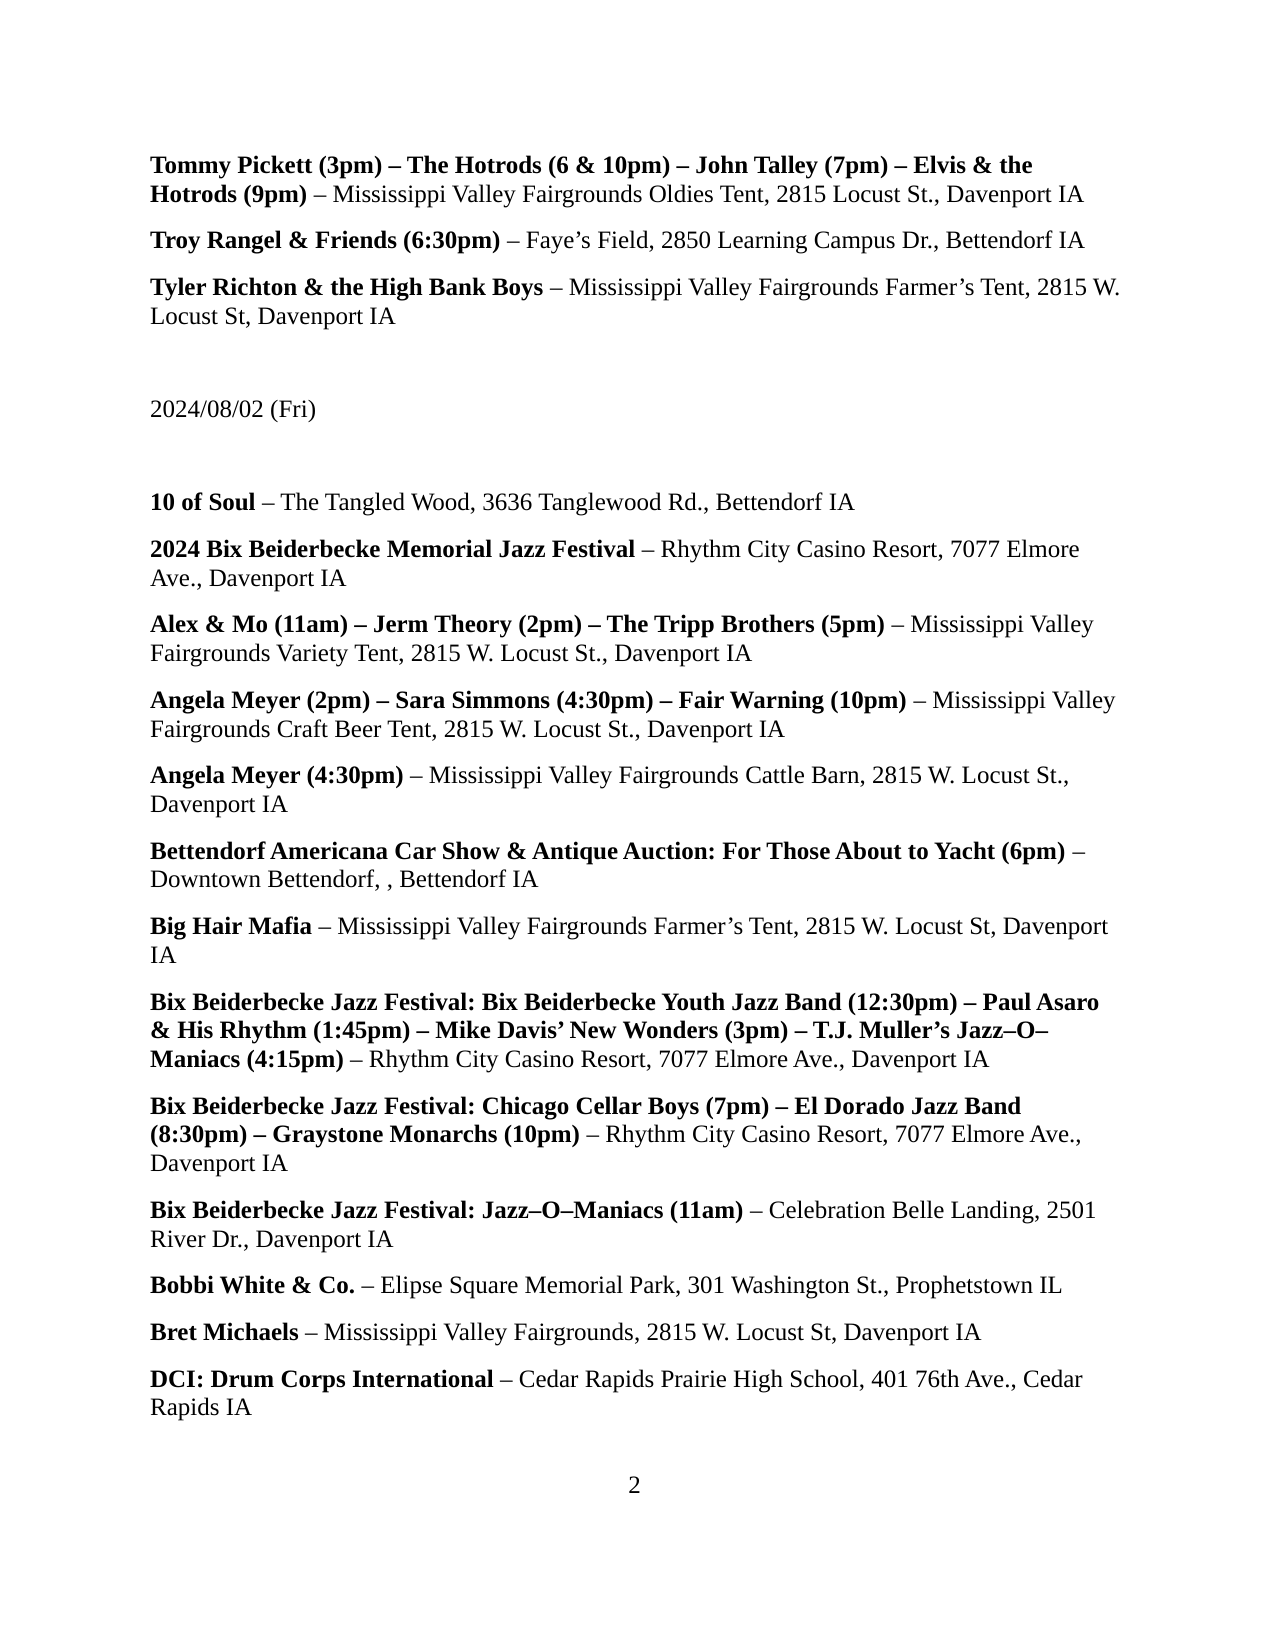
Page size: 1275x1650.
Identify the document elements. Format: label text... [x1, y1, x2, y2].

text Bix Beiderbecke Jazz Festival: Bix Beiderbecke Youth Jazz Band (12:30pm) – Paul Asaro & His Rhythm (1:45pm) – Mike Davis’ New Wonders (3pm) – T.J. Muller’s Jazz–O–Maniacs (4:15pm) – Rhythm City Casino Resort, 7077 Elmore Ave., Davenport IA [150, 987, 1125, 1073]
text Tyler Richton & the High Bank Boys – Mississippi Valley Fairgrounds Farmer’s Tent, 2815 W. Locust St, Davenport IA [150, 272, 1125, 329]
text Tommy Pickett (3pm) – The Hotrods (6 & 10pm) – John Talley (7pm) – Elvis & the Hotrods (9pm) – Mississippi Valley Fairgrounds Oldies Tent, 2815 Locust St., Davenport IA [150, 150, 1125, 207]
text 2024 Bix Beiderbecke Memorial Jazz Festival – Rhythm City Casino Resort, 7077 Elmore Ave., Davenport IA [150, 534, 1125, 592]
text Troy Rangel & Friends (6:30pm) – Faye’s Field, 2850 Learning Campus Dr., Bettendorf IA [150, 225, 1125, 254]
text Alex & Mo (11am) – Jerm Theory (2pm) – The Tripp Brothers (5pm) – Mississippi Valley Fairgrounds Variety Tent, 2815 W. Locust St., Davenport IA [150, 609, 1125, 667]
text Angela Meyer (4:30pm) – Mississippi Valley Fairgrounds Cattle Barn, 2815 W. Locust St., Davenport IA [150, 760, 1125, 818]
text Bix Beiderbecke Jazz Festival: Jazz–O–Maniacs (11am) – Celebration Belle Landing, 2501 River Dr., Davenport IA [150, 1195, 1125, 1252]
text 2024/08/02 (Fri) [150, 394, 1125, 423]
text DCI: Drum Corps International – Cedar Rapids Prairie High School, 401 76th Ave., Cedar Rapids IA [150, 1364, 1125, 1421]
text Bix Beiderbecke Jazz Festival: Chicago Cellar Boys (7pm) – El Dorado Jazz Band (8:30pm) – Graystone Monarchs (10pm) – Rhythm City Casino Resort, 7077 Elmore Ave., Davenport IA [150, 1091, 1125, 1177]
text Bobbi White & Co. – Elipse Square Memorial Park, 301 Washington St., Prophetstown IL [150, 1270, 1125, 1299]
text Bret Michaels – Mississippi Valley Fairgrounds, 2815 W. Locust St, Davenport IA [150, 1317, 1125, 1346]
text 10 of Soul – The Tangled Wood, 3636 Tanglewood Rd., Bettendorf IA [150, 487, 1125, 516]
text Angela Meyer (2pm) – Sara Simmons (4:30pm) – Fair Warning (10pm) – Mississippi Valley Fairgrounds Craft Beer Tent, 2815 W. Locust St., Davenport IA [150, 685, 1125, 742]
text Big Hair Mafia – Mississippi Valley Fairgrounds Farmer’s Tent, 2815 W. Locust St, Davenport IA [150, 911, 1125, 969]
text Bettendorf Americana Car Show & Antique Auction: For Those About to Yacht (6pm) – Downtown Bettendorf, , Bettendorf IA [150, 836, 1125, 893]
